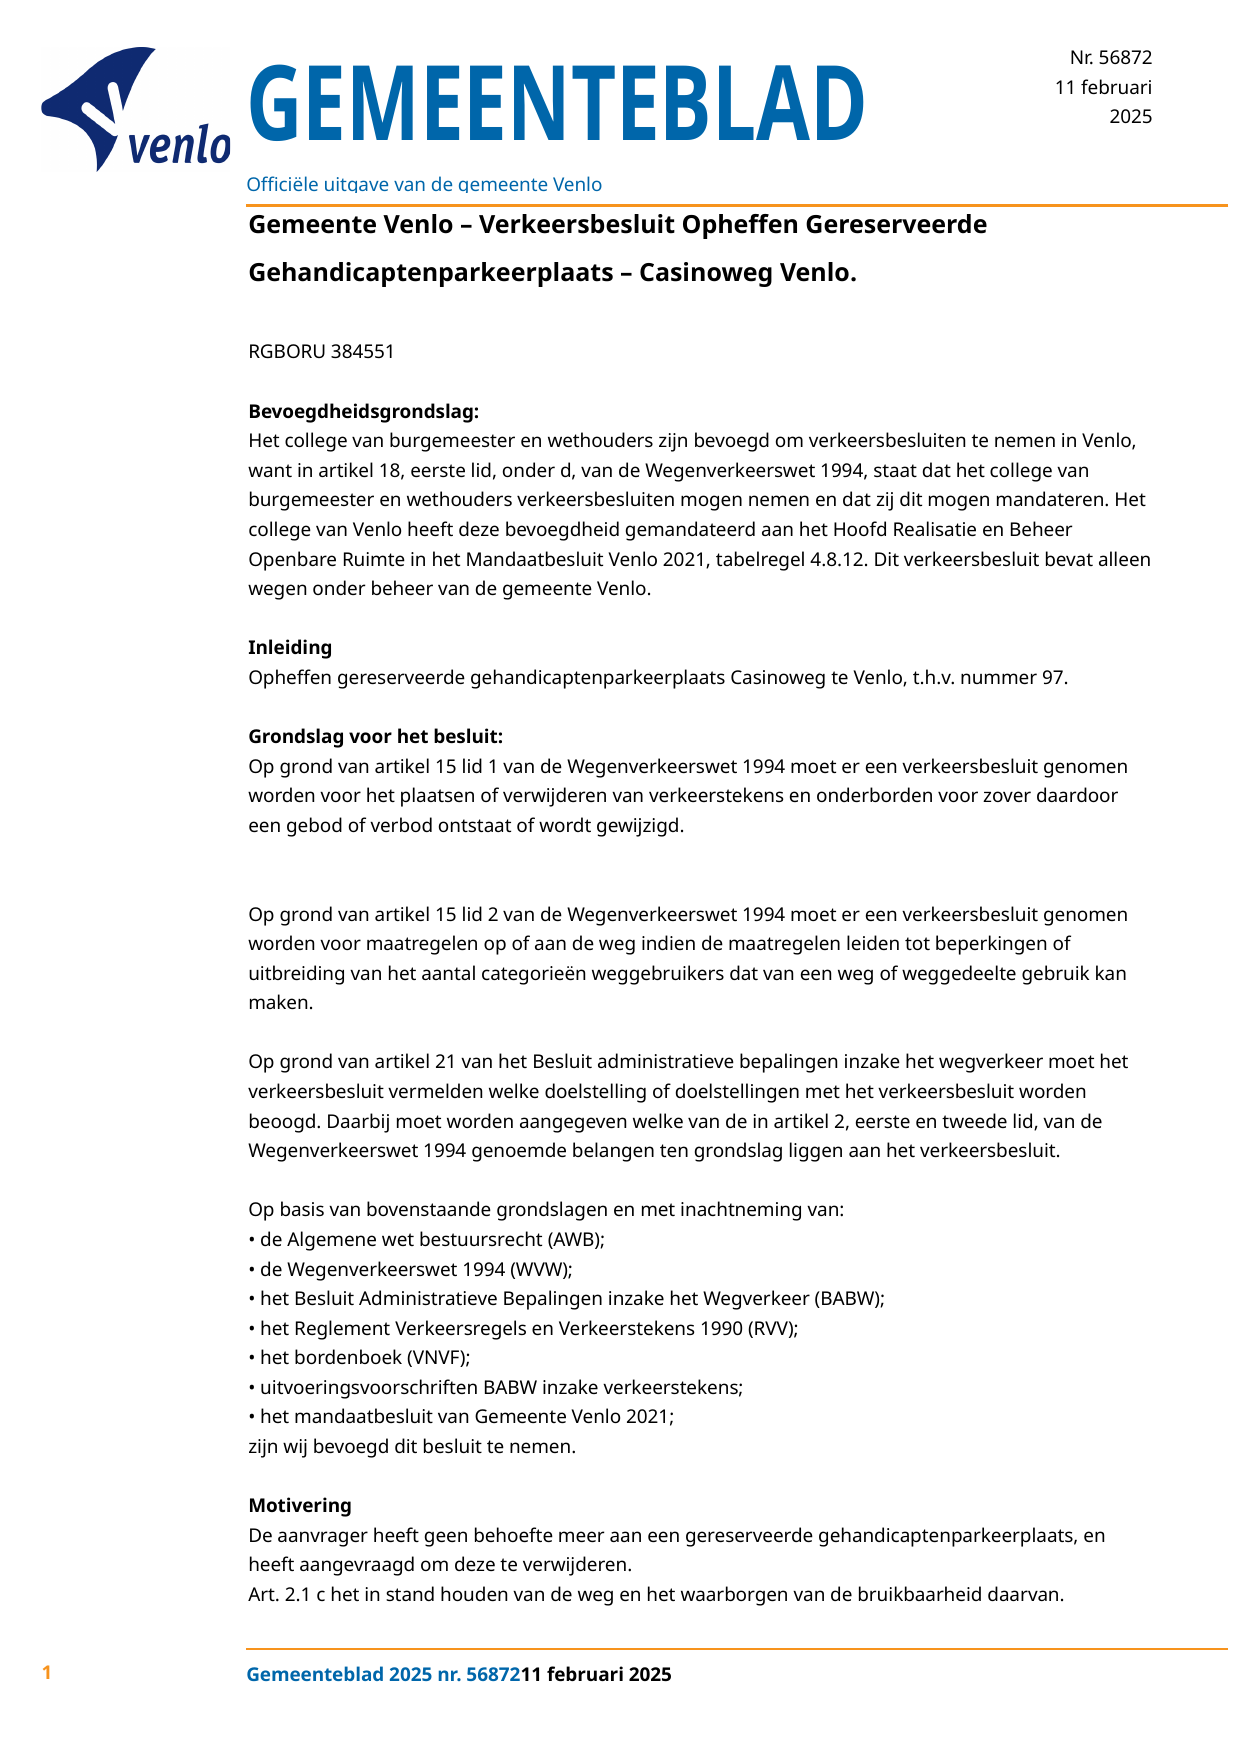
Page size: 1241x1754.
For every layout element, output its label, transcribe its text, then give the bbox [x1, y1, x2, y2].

text • het Besluit Administratieve Bepalingen inzake het Wegverkeer (BABW); [248, 1285, 1152, 1311]
text • uitvoeringsvoorschriften BABW inzake verkeerstekens; [248, 1374, 1152, 1400]
text Opheffen gereserveerde gehandicaptenparkeerplaats Casinoweg te Venlo, t.h.v. nummer 97. [248, 664, 1152, 690]
text Motivering [248, 1492, 1152, 1518]
text • het bordenboek (VNVF); [248, 1344, 1152, 1370]
text Gemeente Venlo – Verkeersbesluit Opheffen Gereserveerde Gehandicaptenparkeerplaats – Casinoweg Venlo. [248, 207, 1152, 288]
picture [41, 47, 231, 172]
text Art. 2.1 c het in stand houden van de weg en het waarborgen van de bruikbaarheid daarvan. [248, 1581, 1152, 1607]
text Grondslag voor het besluit: [248, 723, 1152, 749]
text Op grond van artikel 15 lid 2 van de Wegenverkeerswet 1994 moet er een verkeersbesluit genomen worden voor maatregelen op of aan de weg indien de maatregelen leiden tot beperkingen of uitbreiding van het aantal categorieën weggebruikers dat van een weg of weggedeelte gebruik kan maken. [248, 901, 1152, 1015]
text Bevoegdheidsgrondslag: [248, 398, 1152, 423]
text Op basis van bovenstaande grondslagen en met inachtneming van: [248, 1197, 1152, 1222]
text RGBORU 384551 [248, 339, 1152, 364]
text Op grond van artikel 15 lid 1 van de Wegenverkeerswet 1994 moet er een verkeersbesluit genomen worden voor het plaatsen of verwijderen van verkeerstekens en onderborden voor zover daardoor een gebod of verbod ontstaat of wordt gewijzigd. [248, 753, 1152, 838]
text Het college van burgemeester en wethouders zijn bevoegd om verkeersbesluiten te nemen in Venlo, want in artikel 18, eerste lid, onder d, van de Wegenverkeerswet 1994, staat dat het college van burgemeester en wethouders verkeersbesluiten mogen nemen en dat zij dit mogen mandateren. Het college van Venlo heeft deze bevoegdheid gemandateerd aan het Hoofd Realisatie en Beheer Openbare Ruimte in het Mandaatbesluit Venlo 2021, tabelregel 4.8.12. Dit verkeersbesluit bevat alleen wegen onder beheer van de gemeente Venlo. [248, 427, 1152, 601]
text De aanvrager heeft geen behoefte meer aan een gereserveerde gehandicaptenparkeerplaats, en heeft aangevraagd om deze te verwijderen. [248, 1522, 1152, 1577]
text • het Reglement Verkeersregels en Verkeerstekens 1990 (RVV); [248, 1315, 1152, 1341]
text zijn wij bevoegd dit besluit te nemen. [248, 1433, 1152, 1459]
text • de Algemene wet bestuursrecht (AWB); [248, 1226, 1152, 1252]
text • het mandaatbesluit van Gemeente Venlo 2021; [248, 1404, 1152, 1429]
text Inleiding [248, 634, 1152, 660]
text • de Wegenverkeerswet 1994 (WVW); [248, 1256, 1152, 1281]
text Op grond van artikel 21 van het Besluit administratieve bepalingen inzake het wegverkeer moet het verkeersbesluit vermelden welke doelstelling of doelstellingen met het verkeersbesluit worden beoogd. Daarbij moet worden aangegeven welke van de in artikel 2, eerste en tweede lid, van de Wegenverkeerswet 1994 genoemde belangen ten grondslag liggen aan het verkeersbesluit. [248, 1049, 1152, 1163]
